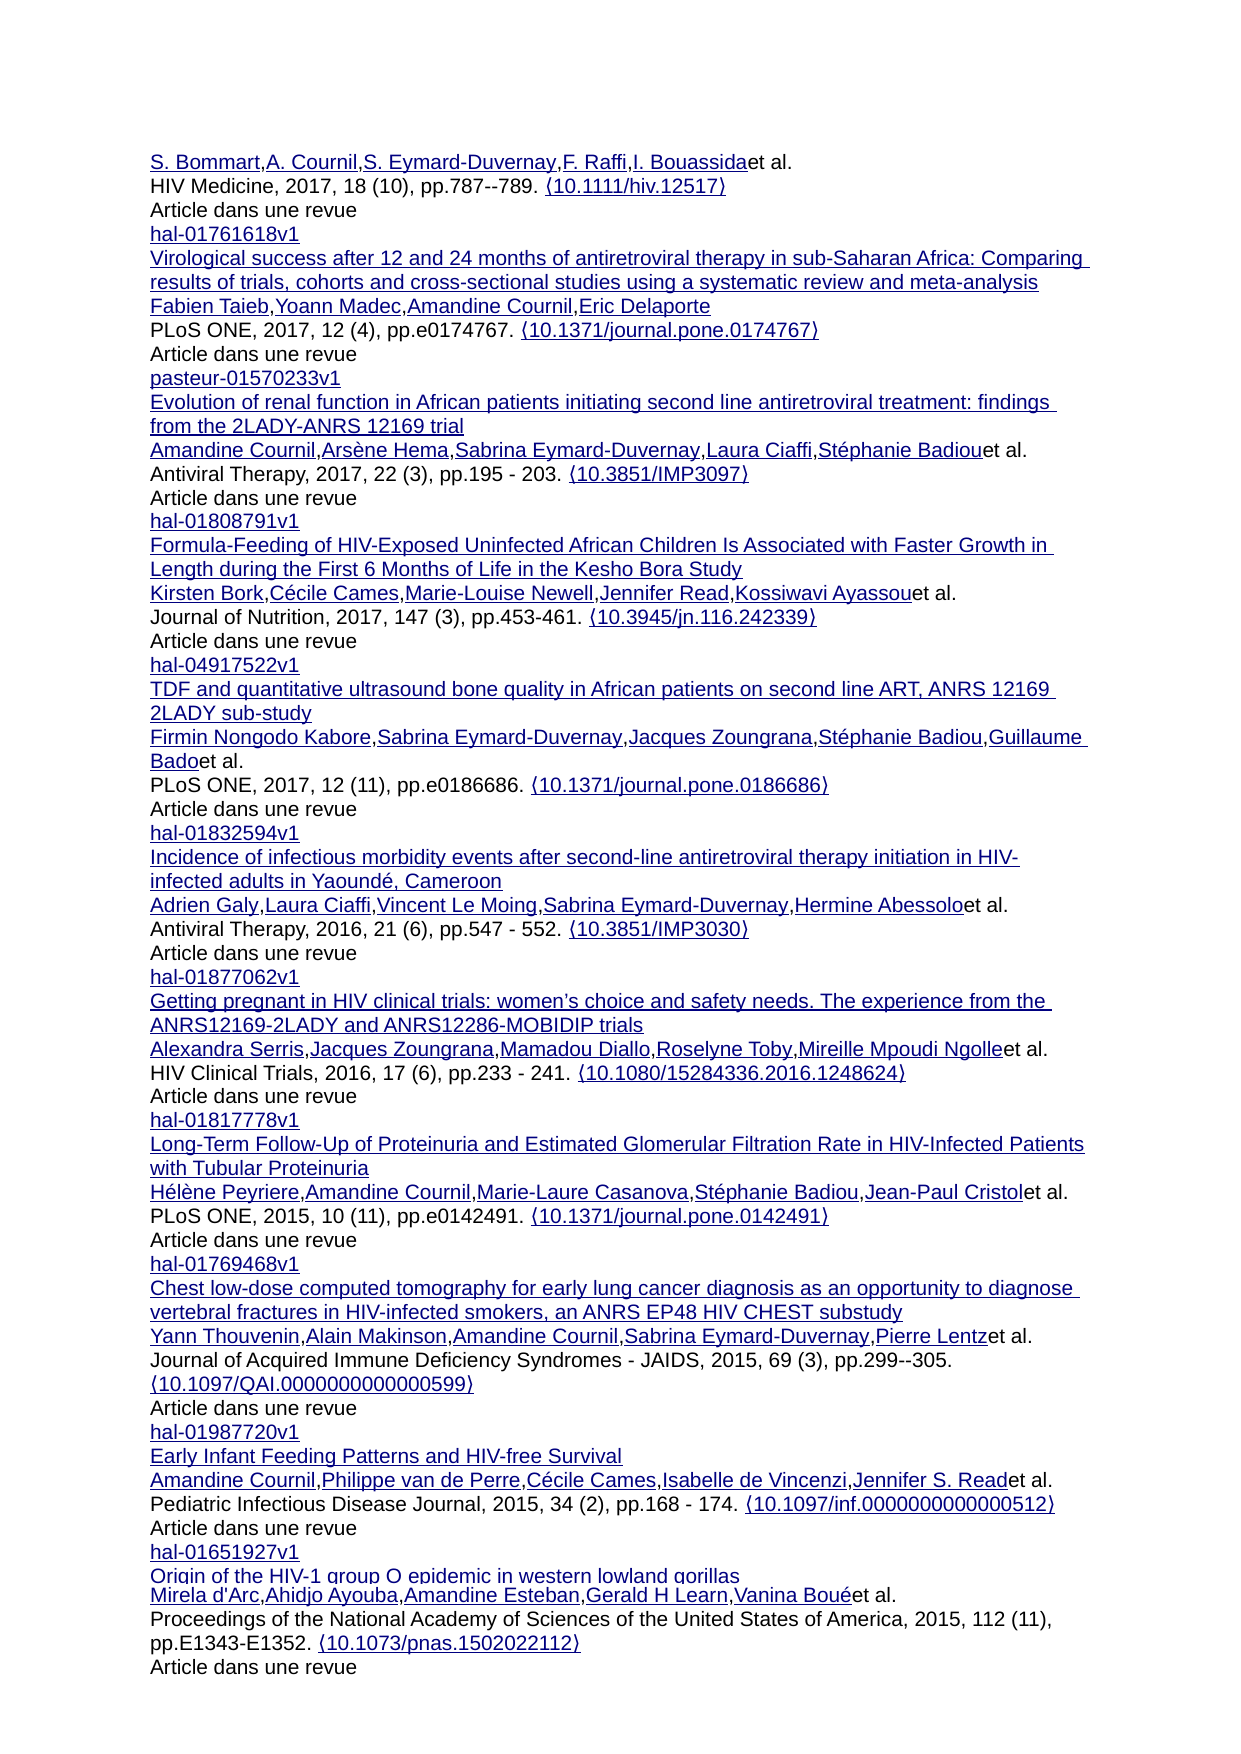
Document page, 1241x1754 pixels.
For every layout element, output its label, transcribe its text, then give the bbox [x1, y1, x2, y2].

table_cell results of trials, cohorts and cross-sectional studies using a systematic review and meta-analysis Fabien Taieb,Yoann Madec,Amandine Cournil,Eric Delaporte PLoS ONE, 2017, 12 (4), pp.e0174767. ⟨10.1371/journal.pone.0174767⟩ Article dans une revue pasteur-01570233v1 [150, 268, 1090, 389]
table_cell Early Infant Feeding Patterns and HIV-free Survival Amandine Cournil,Philippe van de Perre,Cécile Cames,Isabelle de Vincenzi,Jennifer S. Readet al. Pediatric Infectious Disease Journal, 2015, 34 (2), pp.168 - 174. ⟨10.1097/inf.0000000000000512⟩ Article dans une revue hal-01651927v1 [150, 1444, 1090, 1563]
table_cell Getting pregnant in HIV clinical trials: women’s choice and safety needs. The experience from the ANRS12169-2LADY and ANRS12286-MOBIDIP trials Alexandra Serris,Jacques Zoungrana,Mamadou Diallo,Roselyne Toby,Mireille Mpoudi Ngolleet al. HIV Clinical Trials, 2016, 17 (6), pp.233 - 241. ⟨10.1080/15284336.2016.1248624⟩ Article dans une revue hal-01817778v1 [150, 989, 1090, 1132]
table_cell Origin of the HIV-1 group O epidemic in western lowland gorillas Mirela d'Arc,Ahidjo Ayouba,Amandine Esteban,Gerald H Learn,Vanina Bouéet al. Proceedings of the National Academy of Sciences of the United States of America, 2015, 112 (11), pp.E1343-E1352. ⟨10.1073/pnas.1502022112⟩ Article dans une revue [150, 1564, 1090, 1679]
table_cell Long-Term Follow-Up of Proteinuria and Estimated Glomerular Filtration Rate in HIV-Infected Patients with Tubular Proteinuria Hélène Peyriere,Amandine Cournil,Marie-Laure Casanova,Stéphanie Badiou,Jean-Paul Cristolet al. PLoS ONE, 2015, 10 (11), pp.e0142491. ⟨10.1371/journal.pone.0142491⟩ Article dans une revue hal-01769468v1 [150, 1132, 1090, 1276]
table_cell Formula-Feeding of HIV-Exposed Uninfected African Children Is Associated with Faster Growth in Length during the First 6 Months of Life in the Kesho Bora Study Kirsten Bork,Cécile Cames,Marie-Louise Newell,Jennifer Read,Kossiwavi Ayassouet al. Journal of Nutrition, 2017, 147 (3), pp.453-461. ⟨10.3945/jn.116.242339⟩ Article dans une revue hal-04917522v1 [150, 533, 1090, 677]
table_cell Incidence of infectious morbidity events after second-line antiretroviral therapy initiation in HIV-infected adults in Yaoundé, Cameroon Adrien Galy,Laura Ciaffi,Vincent Le Moing,Sabrina Eymard-Duvernay,Hermine Abessoloet al. Antiviral Therapy, 2016, 21 (6), pp.547 - 552. ⟨10.3851/IMP3030⟩ Article dans une revue hal-01877062v1 [150, 845, 1090, 988]
table_cell Virological success after 12 and 24 months of antiretroviral therapy in sub-Saharan Africa: Comparing [150, 246, 1090, 267]
table_cell TDF and quantitative ultrasound bone quality in African patients on second line ART, ANRS 12169 2LADY sub-study Firmin Nongodo Kabore,Sabrina Eymard-Duvernay,Jacques Zoungrana,Stéphanie Badiou,Guillaume Badoet al. PLoS ONE, 2017, 12 (11), pp.e0186686. ⟨10.1371/journal.pone.0186686⟩ Article dans une revue hal-01832594v1 [150, 677, 1090, 845]
table_cell Chest low-dose computed tomography for early lung cancer diagnosis as an opportunity to diagnose vertebral fractures in HIV-infected smokers, an ANRS EP48 HIV CHEST substudy Yann Thouvenin,Alain Makinson,Amandine Cournil,Sabrina Eymard-Duvernay,Pierre Lentzet al. Journal of Acquired Immune Deficiency Syndromes - JAIDS, 2015, 69 (3), pp.299--305. ⟨10.1097/QAI.0000000000000599⟩ Article dans une revue hal-01987720v1 [150, 1276, 1090, 1444]
table_cell Evolution of renal function in African patients initiating second line antiretroviral treatment: findings from the 2LADY-ANRS 12169 trial Amandine Cournil,Arsène Hema,Sabrina Eymard-Duvernay,Laura Ciaffi,Stéphanie Badiouet al. Antiviral Therapy, 2017, 22 (3), pp.195 - 203. ⟨10.3851/IMP3097⟩ Article dans une revue hal-01808791v1 [150, 390, 1090, 533]
table_cell S. Bommart,A. Cournil,S. Eymard-Duvernay,F. Raffi,I. Bouassidaet al. HIV Medicine, 2017, 18 (10), pp.787--789. ⟨10.1111/hiv.12517⟩ Article dans une revue hal-01761618v1 [150, 150, 1090, 246]
